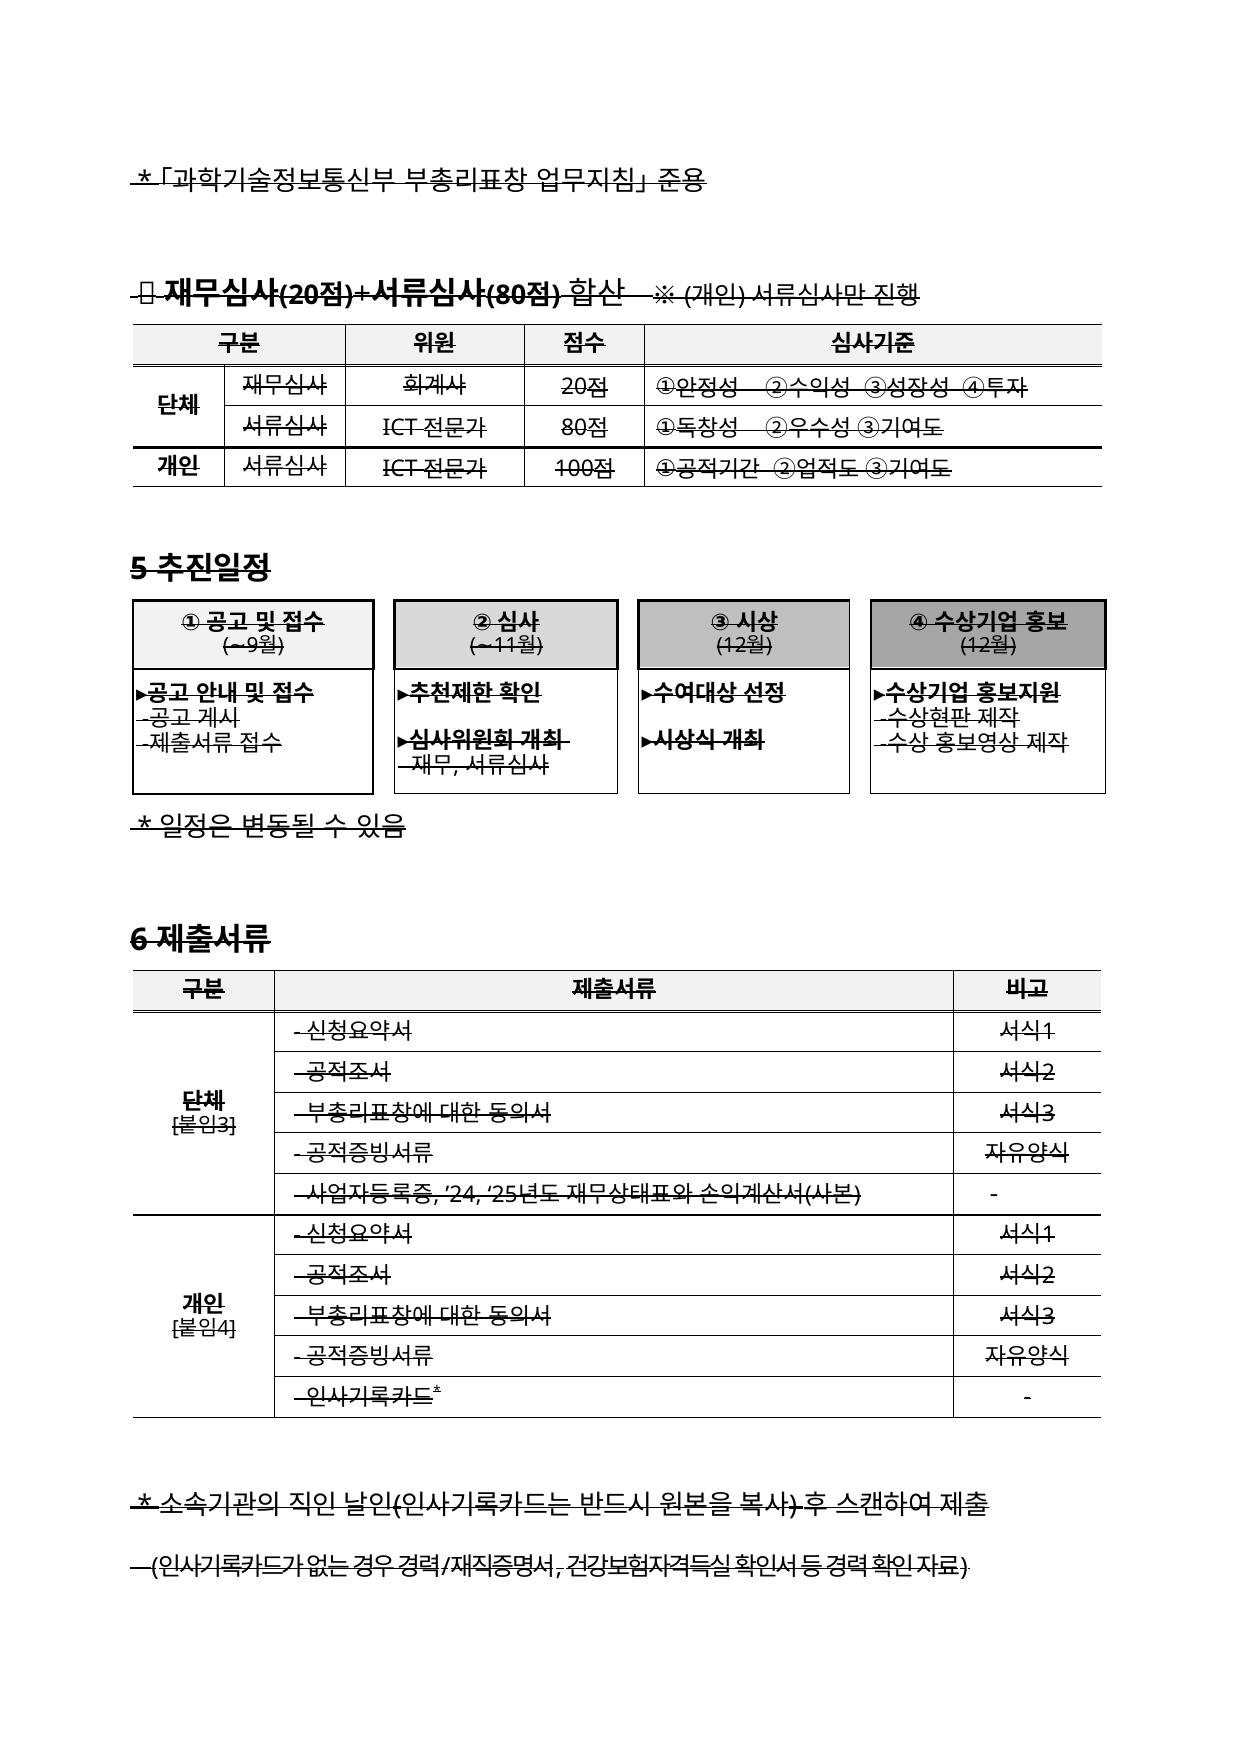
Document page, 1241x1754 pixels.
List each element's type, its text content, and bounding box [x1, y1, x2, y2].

table_cell 자유양식 [954, 1336, 1101, 1376]
table_cell 서식1 [954, 1013, 1101, 1051]
table_cell 서류심사 [225, 449, 345, 486]
table_cell ▸공고 안내 및 접수 -공고 게시 -제출서류 접수 [134, 670, 372, 793]
table_header 심사기준 [645, 325, 1102, 364]
table_header 구분 [133, 325, 345, 364]
table_cell - 공적증빙서류 [275, 1133, 953, 1173]
table_cell 개인 [붙임4] [133, 1216, 274, 1417]
table_cell ▸수상기업 홍보지원 -수상현판 제작 -수상 홍보영상 제작 [871, 670, 1105, 793]
table_cell 단체 [133, 367, 224, 446]
table_cell 단체 [붙임3] [133, 1013, 274, 1213]
table_header ④ 수상기업 홍보 (12월) [872, 602, 1104, 667]
table_cell 개인 [133, 449, 224, 486]
table_cell ▸수여대상 선정 ▸시상식 개최 [639, 670, 849, 793]
table_cell - 공적조서 [275, 1052, 953, 1092]
table_header 구분 [133, 971, 274, 1010]
table_header [618, 599, 638, 793]
table_cell 회계사 [346, 367, 524, 405]
table_cell 서식3 [954, 1296, 1101, 1335]
text * ｢과학기술정보통신부 부총리표창 업무지침｣ 준용 [130, 159, 1110, 199]
table_header 비고 [954, 971, 1101, 1010]
table_cell 서식2 [954, 1255, 1101, 1295]
text * 소속기관의 직인 날인(인사기록카드는 반드시 원본을 복사) 후 스캔하여 제출 [130, 1483, 1110, 1523]
table_cell ①독창성 ②우수성 ③기여도 [645, 406, 1102, 446]
table_cell - 신청요약서 [275, 1013, 953, 1051]
table_header ② 심사 (∼11월) [396, 602, 616, 667]
table_header [850, 599, 870, 793]
table_cell 서식3 [954, 1093, 1101, 1132]
table_cell ①공적기간 ②업적도 ③기여도 [645, 449, 1102, 486]
table_header ③ 시상 (12월) [640, 602, 849, 667]
table_cell - 부총리표창에 대한 동의서 [275, 1296, 953, 1335]
table_cell - 인사기록카드* [275, 1377, 953, 1417]
table_header 위원 [346, 325, 524, 364]
table_cell - 부총리표창에 대한 동의서 [275, 1093, 953, 1132]
text * 일정은 변동될 수 있음 [130, 805, 1110, 844]
table_cell ▸추천제한 확인 ▸심사위원회 개최 -재무, 서류심사 [395, 670, 617, 793]
table_cell 서류심사 [225, 406, 345, 446]
table_header [374, 599, 394, 793]
text 6 제출서류 [130, 914, 1110, 959]
table_cell 80점 [525, 406, 644, 446]
table_cell 100점 [525, 449, 644, 486]
table_cell ICT 전문가 [346, 449, 524, 486]
table_cell [954, 1174, 1101, 1213]
table_cell 서식1 [954, 1216, 1101, 1254]
table_cell ICT 전문가 [346, 406, 524, 446]
table_cell - [954, 1377, 1101, 1417]
table_header 제출서류 [275, 971, 953, 1010]
picture [376, 715, 395, 729]
text 5 추진일정 [130, 543, 1110, 588]
table_cell - 공적조서 [275, 1255, 953, 1295]
table_cell - 사업자등록증, ’24, ‘25년도 재무상태표와 손익계산서(사본) [275, 1174, 953, 1213]
text  재무심사(20점)+서류심사(80점) 합산 ※ (개인) 서류심사만 진행 [130, 268, 1110, 314]
table_cell - 공적증빙서류 [275, 1336, 953, 1376]
table_header ① 공고 및 접수 (∼9월) [134, 602, 372, 667]
picture [852, 715, 871, 729]
table_header 점수 [525, 325, 644, 364]
table_cell 서식2 [954, 1052, 1101, 1092]
text (인사기록카드가 없는 경우 경력/재직증명서, 건강보험자격득실 확인서 등 경력 확인 자료) [130, 1546, 1110, 1583]
table_cell ①안정성 ②수익성 ③성장성 ④투자 [645, 367, 1102, 405]
table_cell 자유양식 [954, 1133, 1101, 1173]
picture [620, 715, 639, 729]
table_cell 20점 [525, 367, 644, 405]
table_cell 재무심사 [225, 367, 345, 405]
table_cell - 신청요약서 [275, 1216, 953, 1254]
